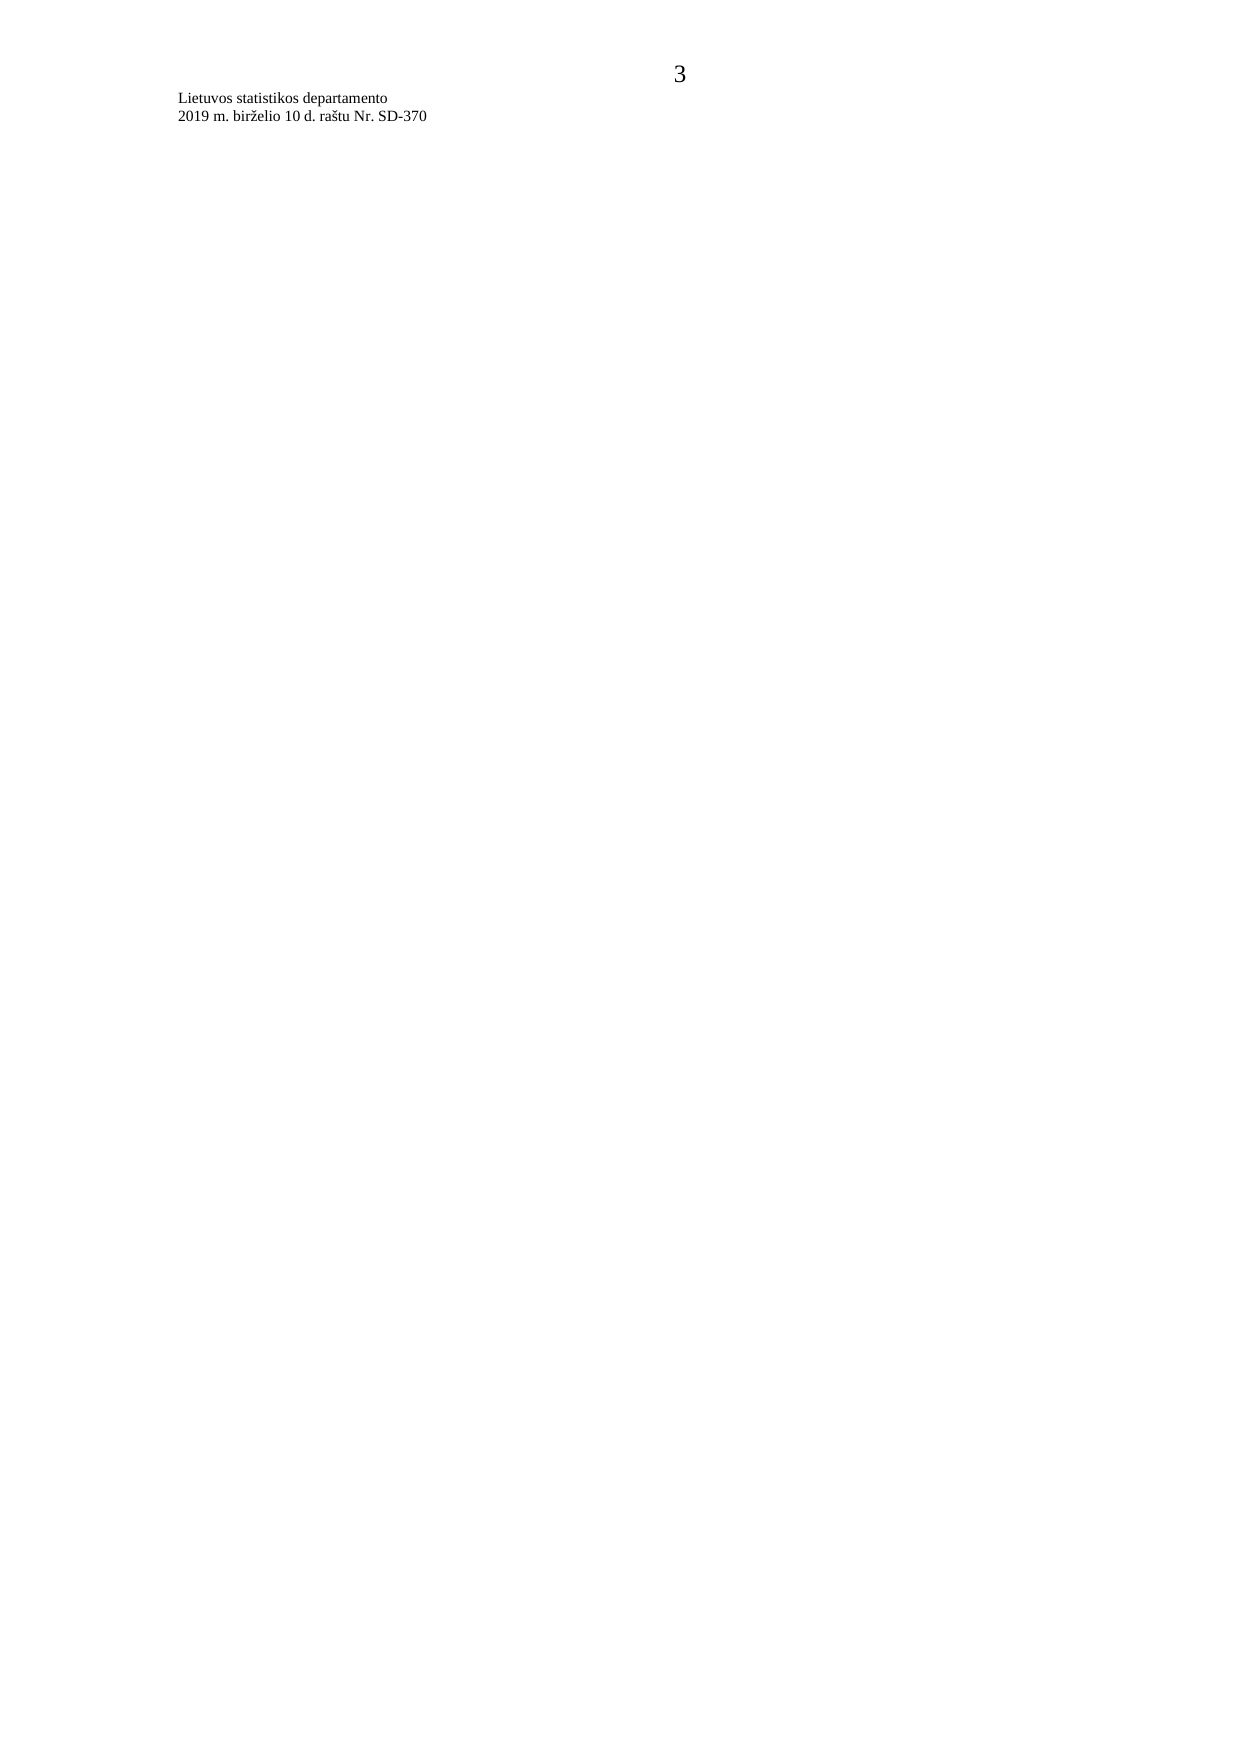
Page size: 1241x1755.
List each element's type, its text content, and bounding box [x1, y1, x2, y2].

table_cell Lietuvos statistikos departamento 2019 m. birželio 10 d. raštu Nr. SD-370 [167, 89, 1171, 124]
